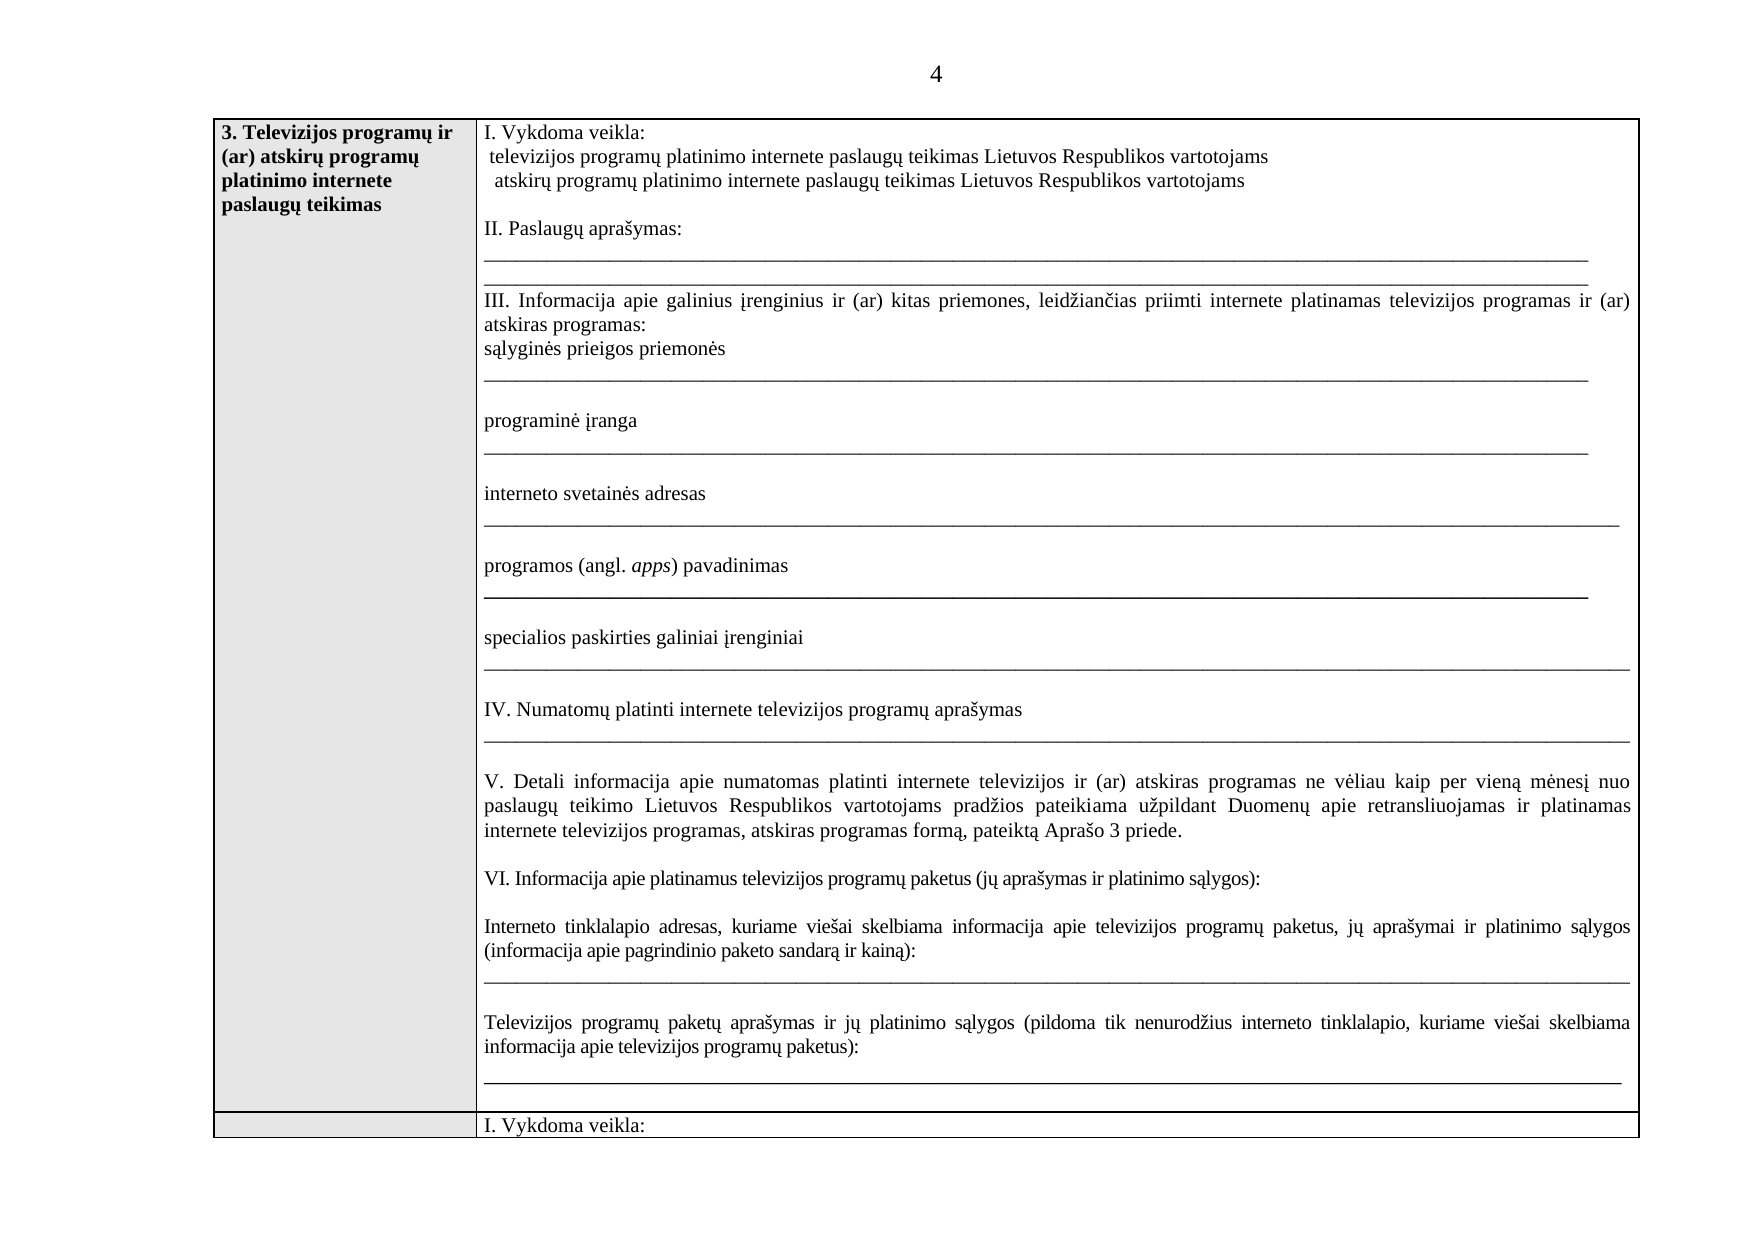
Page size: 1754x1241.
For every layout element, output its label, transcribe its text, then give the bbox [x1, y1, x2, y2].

table_cell I. Vykdoma veikla: [477, 1113, 1638, 1137]
table_cell I. Vykdoma veikla: televizijos programų platinimo internete paslaugų teikimas Lietuvos Respublikos vartotojams atskirų programų platinimo internete paslaugų teikimas Lietuvos Respublikos vartotojams II. Paslaugų aprašymas: __________________________________________________________________________________________________________ __________________________________________________________________________________________________________ III. Informacija apie galinius įrenginius ir (ar) kitas priemones, leidžiančias priimti internete platinamas televizijos programas ir (ar) atskiras programas: sąlyginės prieigos priemonės __________________________________________________________________________________________________________ programinė įranga __________________________________________________________________________________________________________ interneto svetainės adresas _____________________________________________________________________________________________________________ programos (angl. apps) pavadinimas __________________________________________________________________________________________________________ specialios paskirties galiniai įrenginiai ______________________________________________________________________________________________________________ IV. Numatomų platinti internete televizijos programų aprašymas ______________________________________________________________________________________________________________ V. Detali informacija apie numatomas platinti internete televizijos ir (ar) atskiras programas ne vėliau kaip per vieną mėnesį nuo paslaugų teikimo Lietuvos Respublikos vartotojams pradžios pateikiama užpildant Duomenų apie retransliuojamas ir platinamas internete televizijos programas, atskiras programas formą, pateiktą Aprašo 3 priede. VI. Informacija apie platinamus televizijos programų paketus (jų aprašymas ir platinimo sąlygos): Interneto tinklalapio adresas, kuriame viešai skelbiama informacija apie televizijos programų paketus, jų aprašymai ir platinimo sąlygos (informacija apie pagrindinio paketo sandarą ir kainą): ______________________________________________________________________________________________________________ Televizijos programų paketų aprašymas ir jų platinimo sąlygos (pildoma tik nenurodžius interneto tinklalapio, kuriame viešai skelbiama informacija apie televizijos programų paketus): ___________________________________________________________________________________________ [477, 120, 1638, 1111]
table_cell 3. Televizijos programų ir (ar) atskirų programų platinimo internete paslaugų teikimas [215, 120, 476, 1111]
table_cell [215, 1113, 476, 1137]
